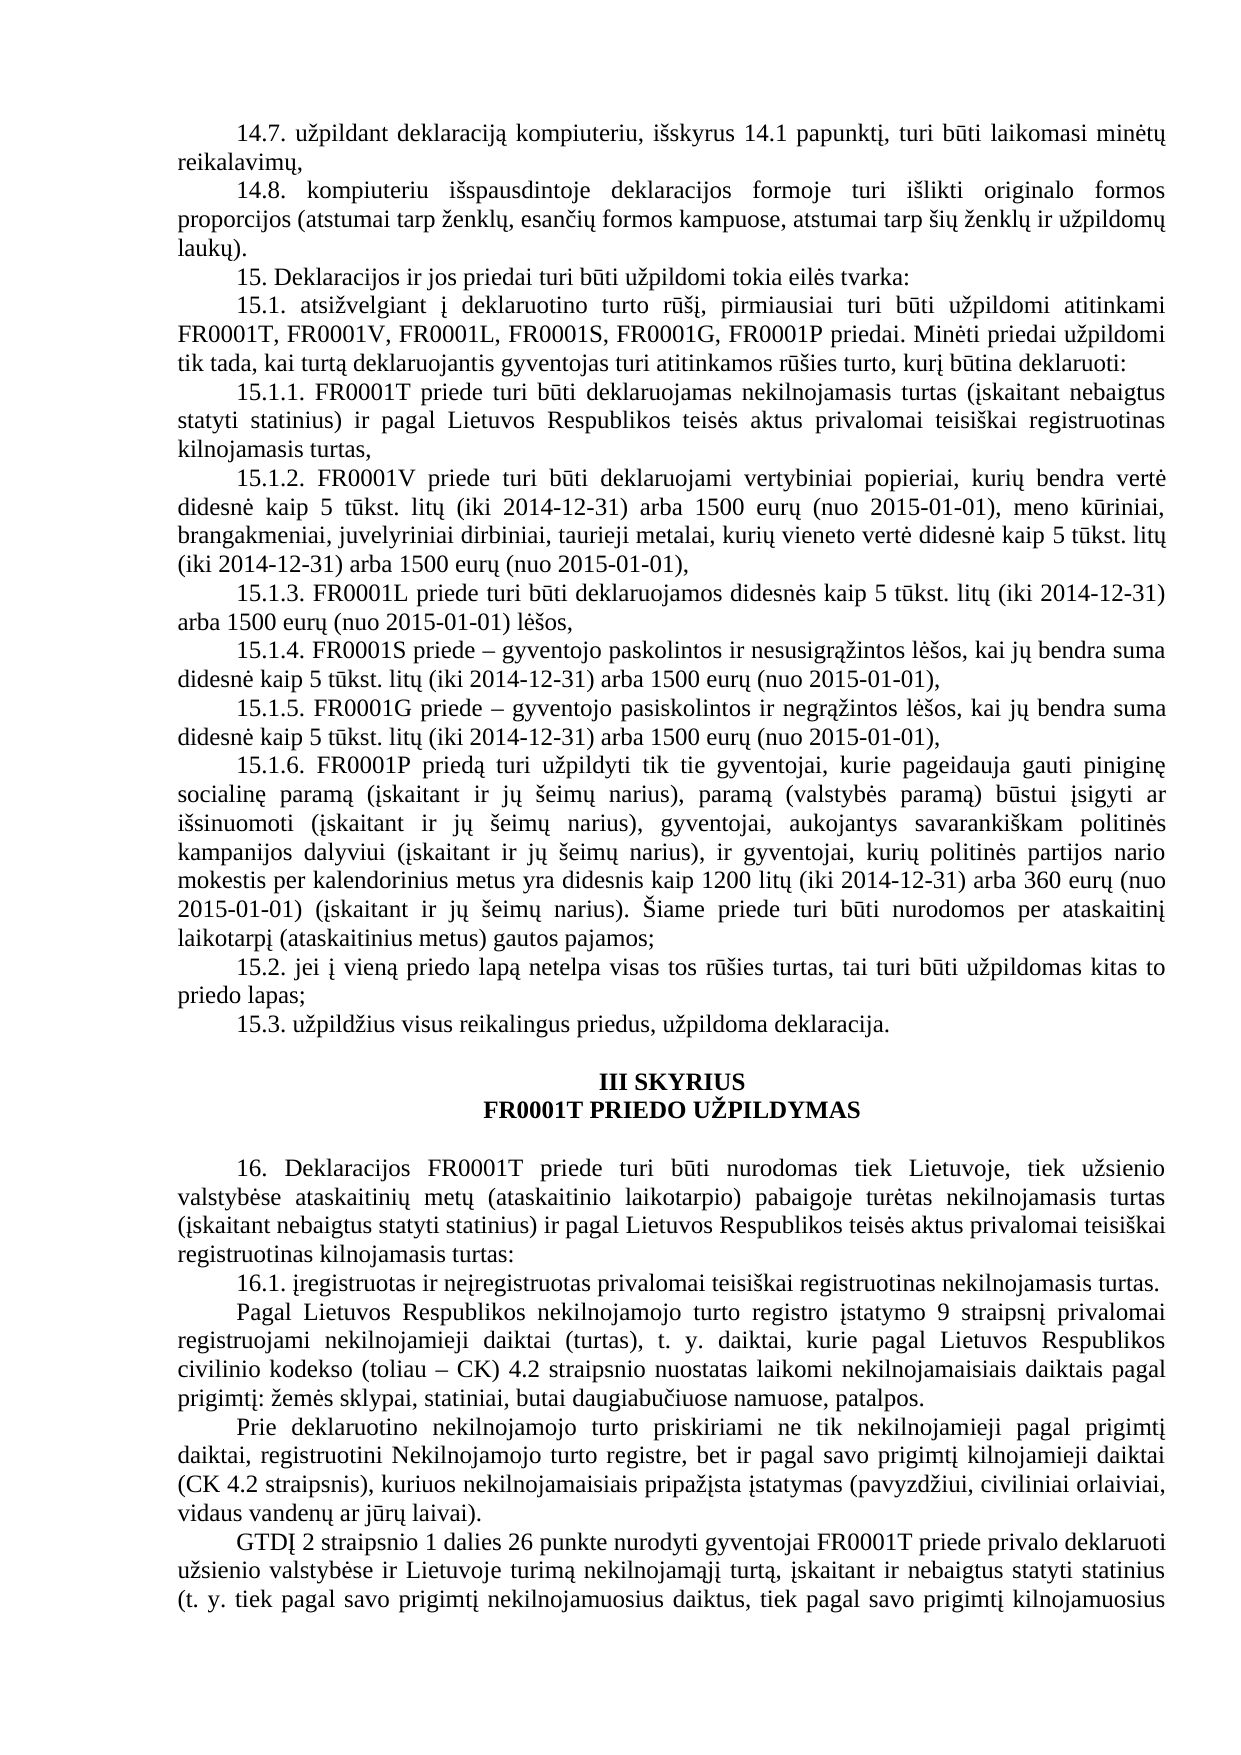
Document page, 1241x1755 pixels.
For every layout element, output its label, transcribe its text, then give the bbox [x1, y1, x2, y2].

text Pagal Lietuvos Respublikos nekilnojamojo turto registro įstatymo 9 straipsnį privalomai registruojami nekilnojamieji daiktai (turtas), t. y. daiktai, kurie pagal Lietuvos Respublikos civilinio kodekso (toliau – CK) 4.2 straipsnio nuostatas laikomi nekilnojamaisiais daiktais pagal prigimtį: žemės sklypai, statiniai, butai daugiabučiuose namuose, patalpos. [177, 1297, 1167, 1412]
text 14.8. kompiuteriu išspausdintoje deklaracijos formoje turi išlikti originalo formos proporcijos (atstumai tarp ženklų, esančių formos kampuose, atstumai tarp šių ženklų ir užpildomų laukų). [177, 176, 1167, 262]
text 16. Deklaracijos FR0001T priede turi būti nurodomas tiek Lietuvoje, tiek užsienio valstybėse ataskaitinių metų (ataskaitinio laikotarpio) pabaigoje turėtas nekilnojamasis turtas (įskaitant nebaigtus statyti statinius) ir pagal Lietuvos Respublikos teisės aktus privalomai teisiškai registruotinas kilnojamasis turtas: [177, 1153, 1167, 1268]
text 14.7. užpildant deklaraciją kompiuteriu, išskyrus 14.1 papunktį, turi būti laikomasi minėtų reikalavimų, [177, 118, 1167, 176]
text 15.1.1. FR0001T priede turi būti deklaruojamas nekilnojamasis turtas (įskaitant nebaigtus statyti statinius) ir pagal Lietuvos Respublikos teisės aktus privalomai teisiškai registruotinas kilnojamasis turtas, [177, 377, 1167, 463]
text 15.1.2. FR0001V priede turi būti deklaruojami vertybiniai popieriai, kurių bendra vertė didesnė kaip 5 tūkst. litų (iki 2014-12-31) arba 1500 eurų (nuo 2015-01-01), meno kūriniai, brangakmeniai, juvelyriniai dirbiniai, taurieji metalai, kurių vieneto vertė didesnė kaip 5 tūkst. litų (iki 2014-12-31) arba 1500 eurų (nuo 2015-01-01), [177, 463, 1167, 578]
text GTDĮ 2 straipsnio 1 dalies 26 punkte nurodyti gyventojai FR0001T priede privalo deklaruoti užsienio valstybėse ir Lietuvoje turimą nekilnojamąjį turtą, įskaitant ir nebaigtus statyti statinius (t. y. tiek pagal savo prigimtį nekilnojamuosius daiktus, tiek pagal savo prigimtį kilnojamuosius [177, 1527, 1167, 1613]
text 15.1.5. FR0001G priede – gyventojo pasiskolintos ir negrąžintos lėšos, kai jų bendra suma didesnė kaip 5 tūkst. litų (iki 2014-12-31) arba 1500 eurų (nuo 2015-01-01), [177, 693, 1167, 751]
text 15.2. jei į vieną priedo lapą netelpa visas tos rūšies turtas, tai turi būti užpildomas kitas to priedo lapas; [177, 952, 1167, 1009]
text Prie deklaruotino nekilnojamojo turto priskiriami ne tik nekilnojamieji pagal prigimtį daiktai, registruotini Nekilnojamojo turto registre, bet ir pagal savo prigimtį kilnojamieji daiktai (CK 4.2 straipsnis), kuriuos nekilnojamaisiais pripažįsta įstatymas (pavyzdžiui, civiliniai orlaiviai, vidaus vandenų ar jūrų laivai). [177, 1412, 1167, 1527]
text 15.3. užpildžius visus reikalingus priedus, užpildoma deklaracija. [177, 1009, 1167, 1038]
text III SKYRIUS [177, 1067, 1167, 1096]
text FR0001T PRIEDO UŽPILDYMAS [177, 1096, 1167, 1124]
text 15. Deklaracijos ir jos priedai turi būti užpildomi tokia eilės tvarka: [177, 262, 1167, 291]
text 15.1.3. FR0001L priede turi būti deklaruojamos didesnės kaip 5 tūkst. litų (iki 2014-12-31) arba 1500 eurų (nuo 2015-01-01) lėšos, [177, 578, 1167, 636]
text 15.1. atsižvelgiant į deklaruotino turto rūšį, pirmiausiai turi būti užpildomi atitinkami FR0001T, FR0001V, FR0001L, FR0001S, FR0001G, FR0001P priedai. Minėti priedai užpildomi tik tada, kai turtą deklaruojantis gyventojas turi atitinkamos rūšies turto, kurį būtina deklaruoti: [177, 291, 1167, 377]
text 15.1.4. FR0001S priede – gyventojo paskolintos ir nesusigrąžintos lėšos, kai jų bendra suma didesnė kaip 5 tūkst. litų (iki 2014-12-31) arba 1500 eurų (nuo 2015-01-01), [177, 636, 1167, 693]
text 15.1.6. FR0001P priedą turi užpildyti tik tie gyventojai, kurie pageidauja gauti piniginę socialinę paramą (įskaitant ir jų šeimų narius), paramą (valstybės paramą) būstui įsigyti ar išsinuomoti (įskaitant ir jų šeimų narius), gyventojai, aukojantys savarankiškam politinės kampanijos dalyviui (įskaitant ir jų šeimų narius), ir gyventojai, kurių politinės partijos nario mokestis per kalendorinius metus yra didesnis kaip 1200 litų (iki 2014-12-31) arba 360 eurų (nuo 2015-01-01) (įskaitant ir jų šeimų narius). Šiame priede turi būti nurodomos per ataskaitinį laikotarpį (ataskaitinius metus) gautos pajamos; [177, 751, 1167, 952]
text 16.1. įregistruotas ir neįregistruotas privalomai teisiškai registruotinas nekilnojamasis turtas. [177, 1268, 1167, 1297]
